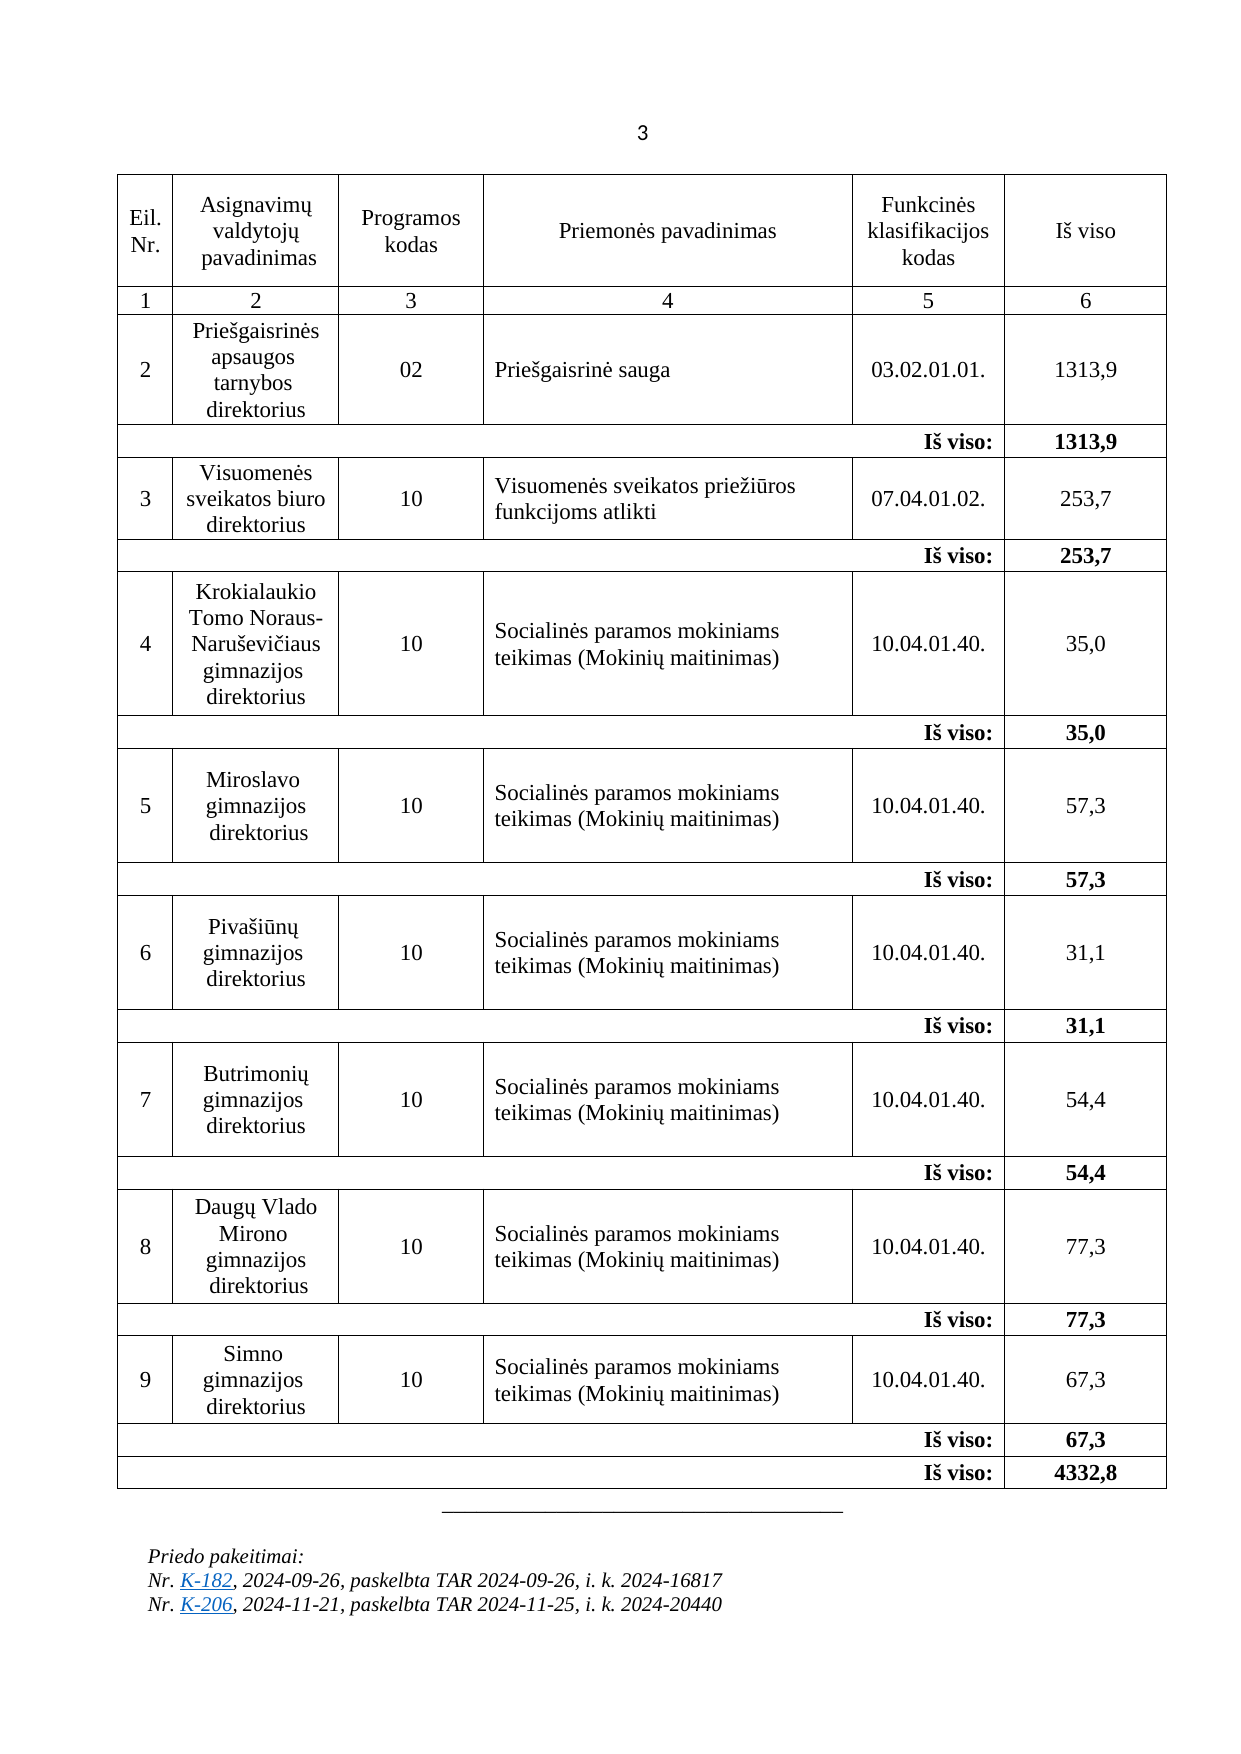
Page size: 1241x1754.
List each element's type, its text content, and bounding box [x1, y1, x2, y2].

text ___________________________________ [148, 1489, 1137, 1516]
table_header Funkcinės klasifikacijos kodas [853, 175, 1004, 286]
table_cell 1313,9 [1005, 315, 1166, 424]
table_cell 57,3 [1005, 863, 1166, 895]
table_cell 10.04.01.40. [853, 572, 1004, 715]
table_cell Socialinės paramos mokiniams teikimas (Mokinių maitinimas) [484, 749, 852, 862]
table_cell 1 [118, 287, 172, 313]
table_cell 10 [339, 1043, 483, 1156]
table_cell 4 [118, 572, 172, 715]
table_cell Visuomenės sveikatos priežiūros funkcijoms atlikti [484, 458, 852, 538]
table_cell Socialinės paramos mokiniams teikimas (Mokinių maitinimas) [484, 572, 852, 715]
table_header Iš viso [1005, 175, 1166, 286]
table_cell 31,1 [1005, 1010, 1166, 1042]
table_cell 253,7 [1005, 540, 1166, 571]
table_cell 57,3 [1005, 749, 1166, 862]
table_cell 07.04.01.02. [853, 458, 1004, 538]
table_cell Iš viso: [118, 1457, 1004, 1488]
table_cell 10 [339, 896, 483, 1009]
table_cell Priešgaisrinė sauga [484, 315, 852, 424]
table_cell 7 [118, 1043, 172, 1156]
table_cell Iš viso: [118, 540, 1004, 571]
table_cell Socialinės paramos mokiniams teikimas (Mokinių maitinimas) [484, 1043, 852, 1156]
table_cell 77,3 [1005, 1190, 1166, 1302]
table_header Priemonės pavadinimas [484, 175, 852, 286]
table_header Eil. Nr. [118, 175, 172, 286]
table_cell 9 [118, 1336, 172, 1423]
table_header Programos kodas [339, 175, 483, 286]
table_cell 31,1 [1005, 896, 1166, 1009]
table_cell 10 [339, 458, 483, 538]
table_cell 5 [118, 749, 172, 862]
table_cell 03.02.01.01. [853, 315, 1004, 424]
table_cell 77,3 [1005, 1304, 1166, 1335]
table_cell 35,0 [1005, 572, 1166, 715]
table_cell Krokialaukio Tomo Noraus-Naruševičiaus gimnazijos direktorius [173, 572, 338, 715]
table_cell Iš viso: [118, 425, 1004, 457]
table_cell Socialinės paramos mokiniams teikimas (Mokinių maitinimas) [484, 1190, 852, 1302]
table_header Asignavimų valdytojų pavadinimas [173, 175, 338, 286]
table_cell 3 [118, 458, 172, 538]
table_cell Iš viso: [118, 1424, 1004, 1456]
table_cell Simno gimnazijos direktorius [173, 1336, 338, 1423]
table_cell 35,0 [1005, 716, 1166, 748]
table_cell Butrimonių gimnazijos direktorius [173, 1043, 338, 1156]
table_cell Iš viso: [118, 1304, 1004, 1335]
table_cell 5 [853, 287, 1004, 313]
table_cell 10.04.01.40. [853, 1043, 1004, 1156]
table_cell 67,3 [1005, 1424, 1166, 1456]
text Nr. K-182, 2024-09-26, paskelbta TAR 2024-09-26, i. k. 2024-16817 [148, 1568, 1137, 1592]
table_cell 10.04.01.40. [853, 749, 1004, 862]
table_cell 4 [484, 287, 852, 313]
table_cell 3 [339, 287, 483, 313]
table_cell 02 [339, 315, 483, 424]
table_cell 10 [339, 749, 483, 862]
table_cell 253,7 [1005, 458, 1166, 538]
table_cell Socialinės paramos mokiniams teikimas (Mokinių maitinimas) [484, 896, 852, 1009]
table_cell Priešgaisrinės apsaugos tarnybos direktorius [173, 315, 338, 424]
table_cell 6 [118, 896, 172, 1009]
table_cell 10.04.01.40. [853, 896, 1004, 1009]
table_cell 1313,9 [1005, 425, 1166, 457]
table_cell 54,4 [1005, 1043, 1166, 1156]
table_cell Pivašiūnų gimnazijos direktorius [173, 896, 338, 1009]
table_cell Miroslavo gimnazijos direktorius [173, 749, 338, 862]
text Nr. K-206, 2024-11-21, paskelbta TAR 2024-11-25, i. k. 2024-20440 [148, 1592, 1137, 1616]
table_cell Iš viso: [118, 716, 1004, 748]
table_cell 4332,8 [1005, 1457, 1166, 1488]
table_cell 8 [118, 1190, 172, 1302]
table_cell 10 [339, 572, 483, 715]
table_cell 10.04.01.40. [853, 1336, 1004, 1423]
table_cell Daugų Vlado Mirono gimnazijos direktorius [173, 1190, 338, 1302]
table_cell Iš viso: [118, 863, 1004, 895]
table_cell Iš viso: [118, 1010, 1004, 1042]
table_cell 10.04.01.40. [853, 1190, 1004, 1302]
table_cell 67,3 [1005, 1336, 1166, 1423]
table_cell Visuomenės sveikatos biuro direktorius [173, 458, 338, 538]
table_cell 10 [339, 1336, 483, 1423]
table_cell Socialinės paramos mokiniams teikimas (Mokinių maitinimas) [484, 1336, 852, 1423]
table_cell 54,4 [1005, 1157, 1166, 1188]
text Priedo pakeitimai: [148, 1544, 1137, 1568]
table_cell 6 [1005, 287, 1166, 313]
table_cell Iš viso: [118, 1157, 1004, 1188]
table_cell 2 [173, 287, 338, 313]
table_cell 2 [118, 315, 172, 424]
table_cell 10 [339, 1190, 483, 1302]
